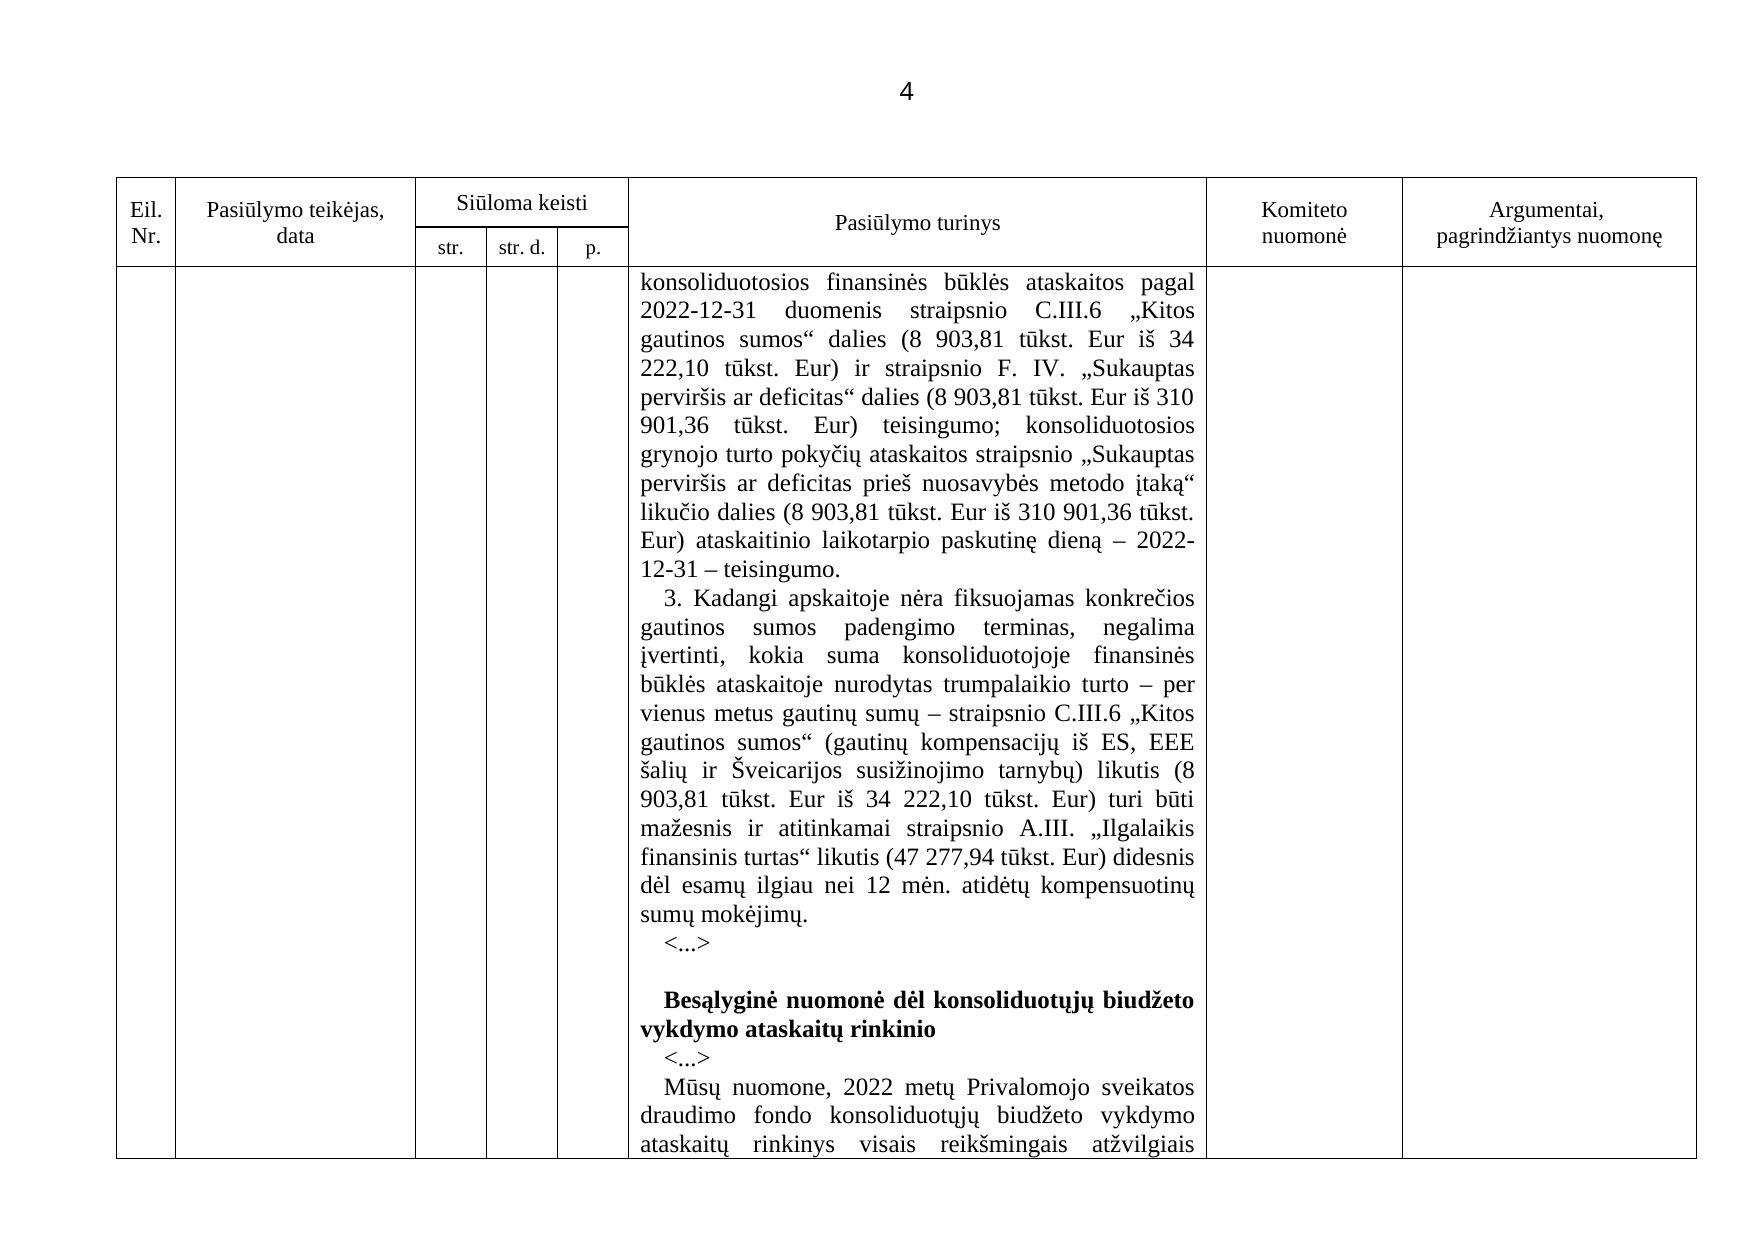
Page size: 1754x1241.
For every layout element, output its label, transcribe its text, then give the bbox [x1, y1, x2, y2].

table_cell [416, 267, 486, 1158]
table_cell [1207, 267, 1402, 1158]
table_cell [487, 267, 557, 1158]
table_header Siūloma keisti [416, 178, 628, 226]
table_header Argumentai, pagrindžiantys nuomonę [1403, 178, 1696, 266]
table_header Pasiūlymo teikėjas, data [176, 178, 415, 266]
table_header Pasiūlymo turinys [629, 178, 1206, 266]
table_cell [117, 267, 175, 1158]
table_cell str. [416, 228, 486, 266]
table_cell konsoliduotosios finansinės būklės ataskaitos pagal 2022-12-31 duomenis straipsnio C.III.6 „Kitos gautinos sumos“ dalies (8 903,81 tūkst. Eur iš 34 222,10 tūkst. Eur) ir straipsnio F. IV. „Sukauptas perviršis ar deficitas“ dalies (8 903,81 tūkst. Eur iš 310 901,36 tūkst. Eur) teisingumo; konsoliduotosios grynojo turto pokyčių ataskaitos straipsnio „Sukauptas perviršis ar deficitas prieš nuosavybės metodo įtaką“ likučio dalies (8 903,81 tūkst. Eur iš 310 901,36 tūkst. Eur) ataskaitinio laikotarpio paskutinę dieną – 2022-12-31 – teisingumo. 3. Kadangi apskaitoje nėra fiksuojamas konkrečios gautinos sumos padengimo terminas, negalima įvertinti, kokia suma konsoliduotojoje finansinės būklės ataskaitoje nurodytas trumpalaikio turto – per vienus metus gautinų sumų – straipsnio C.III.6 „Kitos gautinos sumos“ (gautinų kompensacijų iš ES, EEE šalių ir Šveicarijos susižinojimo tarnybų) likutis (8 903,81 tūkst. Eur iš 34 222,10 tūkst. Eur) turi būti mažesnis ir atitinkamai straipsnio A.III. „Ilgalaikis finansinis turtas“ likutis (47 277,94 tūkst. Eur) didesnis dėl esamų ilgiau nei 12 mėn. atidėtų kompensuotinų sumų mokėjimų. <...> Besąlyginė nuomonė dėl konsoliduotųjų biudžeto vykdymo ataskaitų rinkinio <...> Mūsų nuomone, 2022 metų Privalomojo sveikatos draudimo fondo konsoliduotųjų biudžeto vykdymo ataskaitų rinkinys visais reikšmingais atžvilgiais [629, 267, 1206, 1158]
table_cell str. d. [487, 228, 557, 266]
table_cell [1403, 267, 1696, 1158]
table_cell p. [558, 228, 628, 266]
table_cell [558, 267, 628, 1158]
table_header Eil. Nr. [117, 178, 175, 266]
table_header Komiteto nuomonė [1207, 178, 1402, 266]
table_cell [176, 267, 415, 1158]
